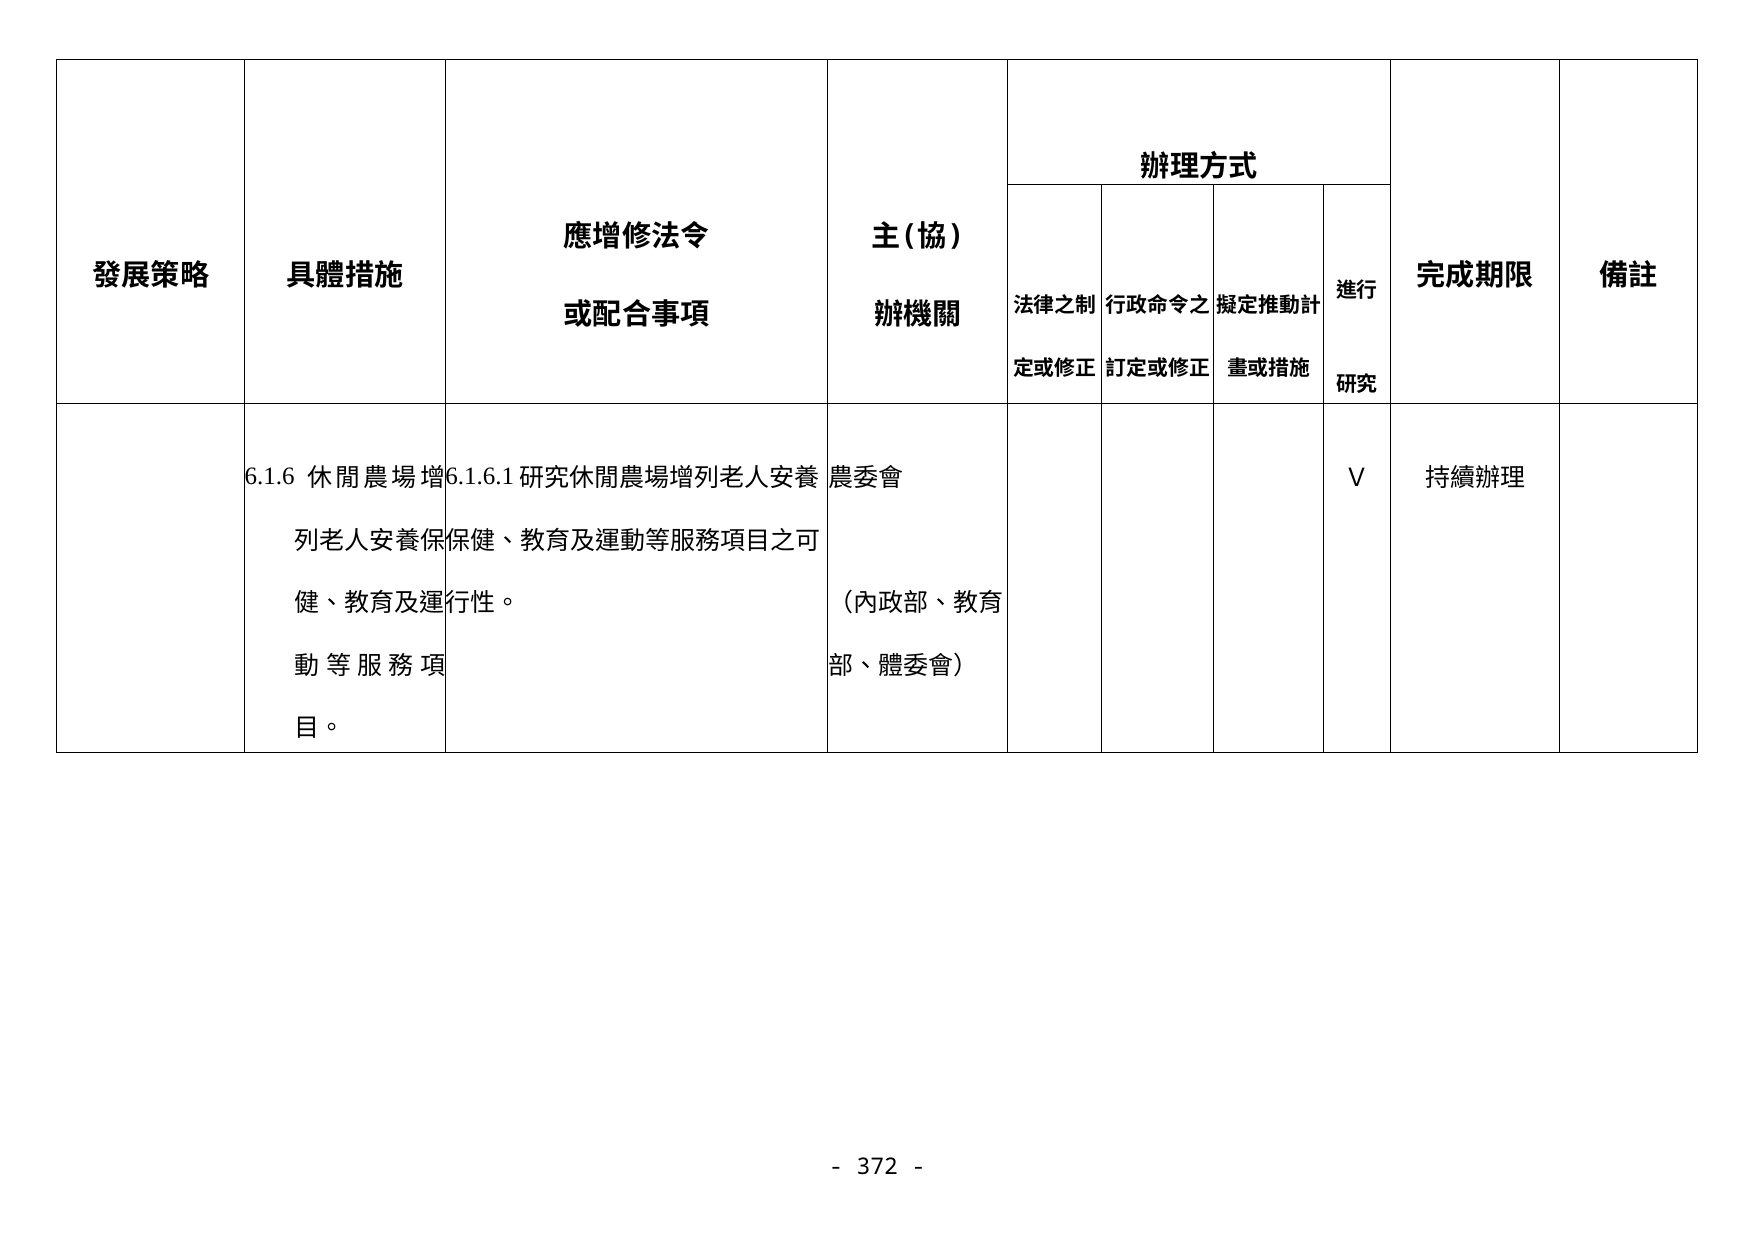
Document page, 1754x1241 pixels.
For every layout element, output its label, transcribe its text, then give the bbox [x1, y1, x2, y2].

table_cell [1214, 404, 1323, 752]
table_cell [57, 404, 244, 752]
table_cell 進行 研究 [1324, 185, 1390, 403]
table_cell 持續辦理 [1391, 404, 1559, 752]
table_cell 法律之制定或修正 [1008, 185, 1101, 403]
table_cell [1008, 404, 1101, 752]
table_cell 行政命令之訂定或修正 [1102, 185, 1213, 403]
table_header 具體措施 [245, 60, 445, 403]
table_header 備註 [1560, 60, 1697, 403]
table_cell [1560, 404, 1697, 752]
table_header 主(協) 辦機關 [828, 60, 1007, 403]
table_cell 農委會 （內政部、教育部、體委會） [828, 404, 1007, 752]
table_header 應增修法令 或配合事項 [446, 60, 827, 403]
table_header 發展策略 [57, 60, 244, 403]
table_header 完成期限 [1391, 60, 1559, 403]
table_cell 擬定推動計畫或措施 [1214, 185, 1323, 403]
table_cell 6.1.6 休閒農場增列老人安養保健、教育及運動等服務項目。 [245, 404, 445, 752]
table_cell Ｖ [1324, 404, 1390, 752]
table_cell 6.1.6.1研究休閒農場增列老人安養保健、教育及運動等服務項目之可行性。 [446, 404, 827, 752]
table_cell [1102, 404, 1213, 752]
table_header 辦理方式 [1008, 60, 1390, 184]
